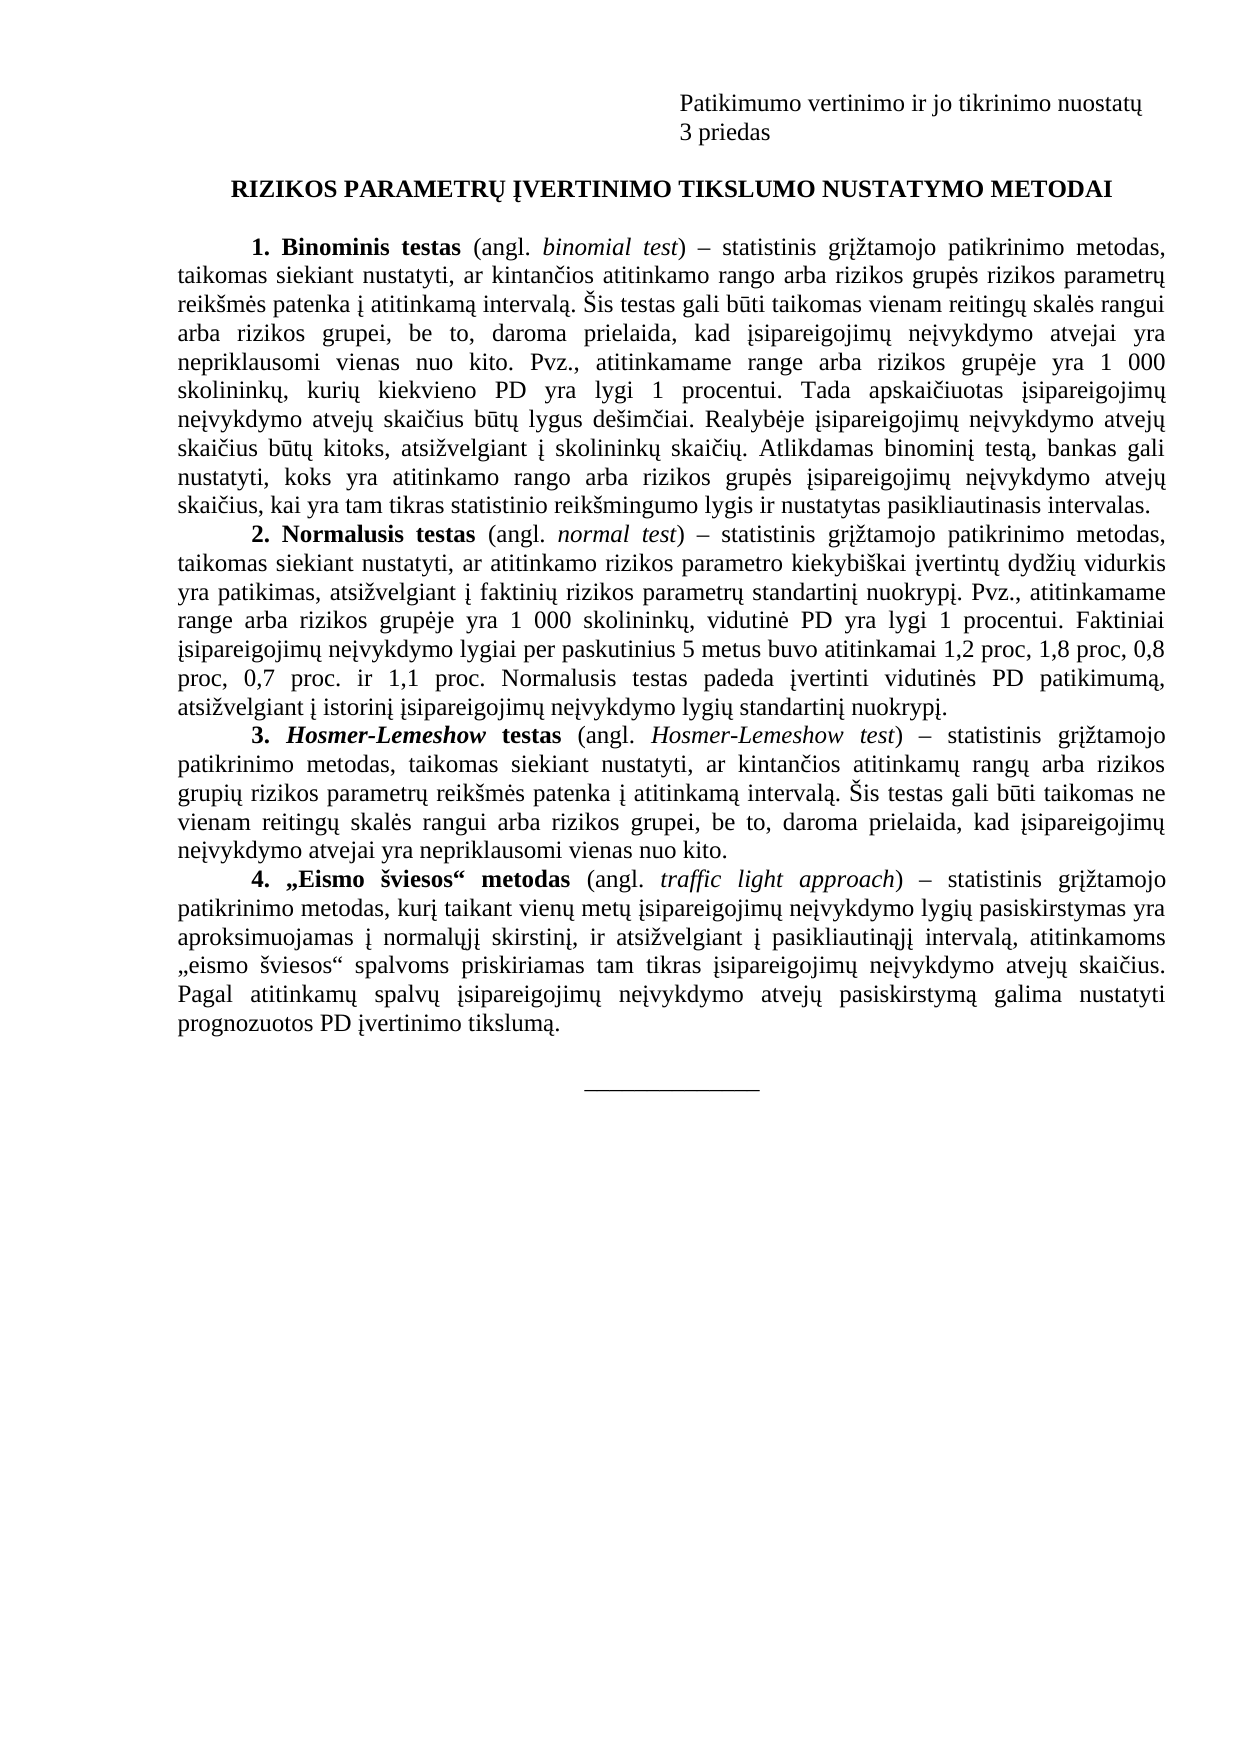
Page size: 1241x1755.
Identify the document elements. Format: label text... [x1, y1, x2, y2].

text 1. Binominis testas (angl. binomial test) – statistinis grįžtamojo patikrinimo metodas, taikomas siekiant nustatyti, ar kintančios atitinkamo rango arba rizikos grupės rizikos parametrų reikšmės patenka į atitinkamą intervalą. Šis testas gali būti taikomas vienam reitingų skalės rangui arba rizikos grupei, be to, daroma prielaida, kad įsipareigojimų neįvykdymo atvejai yra nepriklausomi vienas nuo kito. Pvz., atitinkamame range arba rizikos grupėje yra 1 000 skolininkų, kurių kiekvieno PD yra lygi 1 procentui. Tada apskaičiuotas įsipareigojimų neįvykdymo atvejų skaičius būtų lygus dešimčiai. Realybėje įsipareigojimų neįvykdymo atvejų skaičius būtų kitoks, atsižvelgiant į skolininkų skaičių. Atlikdamas binominį testą, bankas gali nustatyti, koks yra atitinkamo rango arba rizikos grupės įsipareigojimų neįvykdymo atvejų skaičius, kai yra tam tikras statistinio reikšmingumo lygis ir nustatytas pasikliautinasis intervalas. [177, 232, 1166, 519]
text RIZIKOS PARAMETRŲ ĮVERTINIMO TIKSLUMO NUSTATYMO METODAI [177, 174, 1166, 203]
text ______________ [177, 1065, 1166, 1094]
text 2. Normalusis testas (angl. normal test) – statistinis grįžtamojo patikrinimo metodas, taikomas siekiant nustatyti, ar atitinkamo rizikos parametro kiekybiškai įvertintų dydžių vidurkis yra patikimas, atsižvelgiant į faktinių rizikos parametrų standartinį nuokrypį. Pvz., atitinkamame range arba rizikos grupėje yra 1 000 skolininkų, vidutinė PD yra lygi 1 procentui. Faktiniai įsipareigojimų neįvykdymo lygiai per paskutinius 5 metus buvo atitinkamai 1,2 proc, 1,8 proc, 0,8 proc, 0,7 proc. ir 1,1 proc. Normalusis testas padeda įvertinti vidutinės PD patikimumą, atsižvelgiant į istorinį įsipareigojimų neįvykdymo lygių standartinį nuokrypį. [177, 519, 1166, 720]
text 4. „Eismo šviesos“ metodas (angl. traffic light approach) – statistinis grįžtamojo patikrinimo metodas, kurį taikant vienų metų įsipareigojimų neįvykdymo lygių pasiskirstymas yra aproksimuojamas į normalųjį skirstinį, ir atsižvelgiant į pasikliautinąjį intervalą, atitinkamoms „eismo šviesos“ spalvoms priskiriamas tam tikras įsipareigojimų neįvykdymo atvejų skaičius. Pagal atitinkamų spalvų įsipareigojimų neįvykdymo atvejų pasiskirstymą galima nustatyti prognozuotos PD įvertinimo tikslumą. [177, 864, 1166, 1037]
text Patikimumo vertinimo ir jo tikrinimo nuostatų [177, 88, 1166, 117]
text 3 priedas [177, 117, 1166, 145]
text 3. Hosmer-Lemeshow testas (angl. Hosmer-Lemeshow test) – statistinis grįžtamojo patikrinimo metodas, taikomas siekiant nustatyti, ar kintančios atitinkamų rangų arba rizikos grupių rizikos parametrų reikšmės patenka į atitinkamą intervalą. Šis testas gali būti taikomas ne vienam reitingų skalės rangui arba rizikos grupei, be to, daroma prielaida, kad įsipareigojimų neįvykdymo atvejai yra nepriklausomi vienas nuo kito. [177, 720, 1166, 864]
